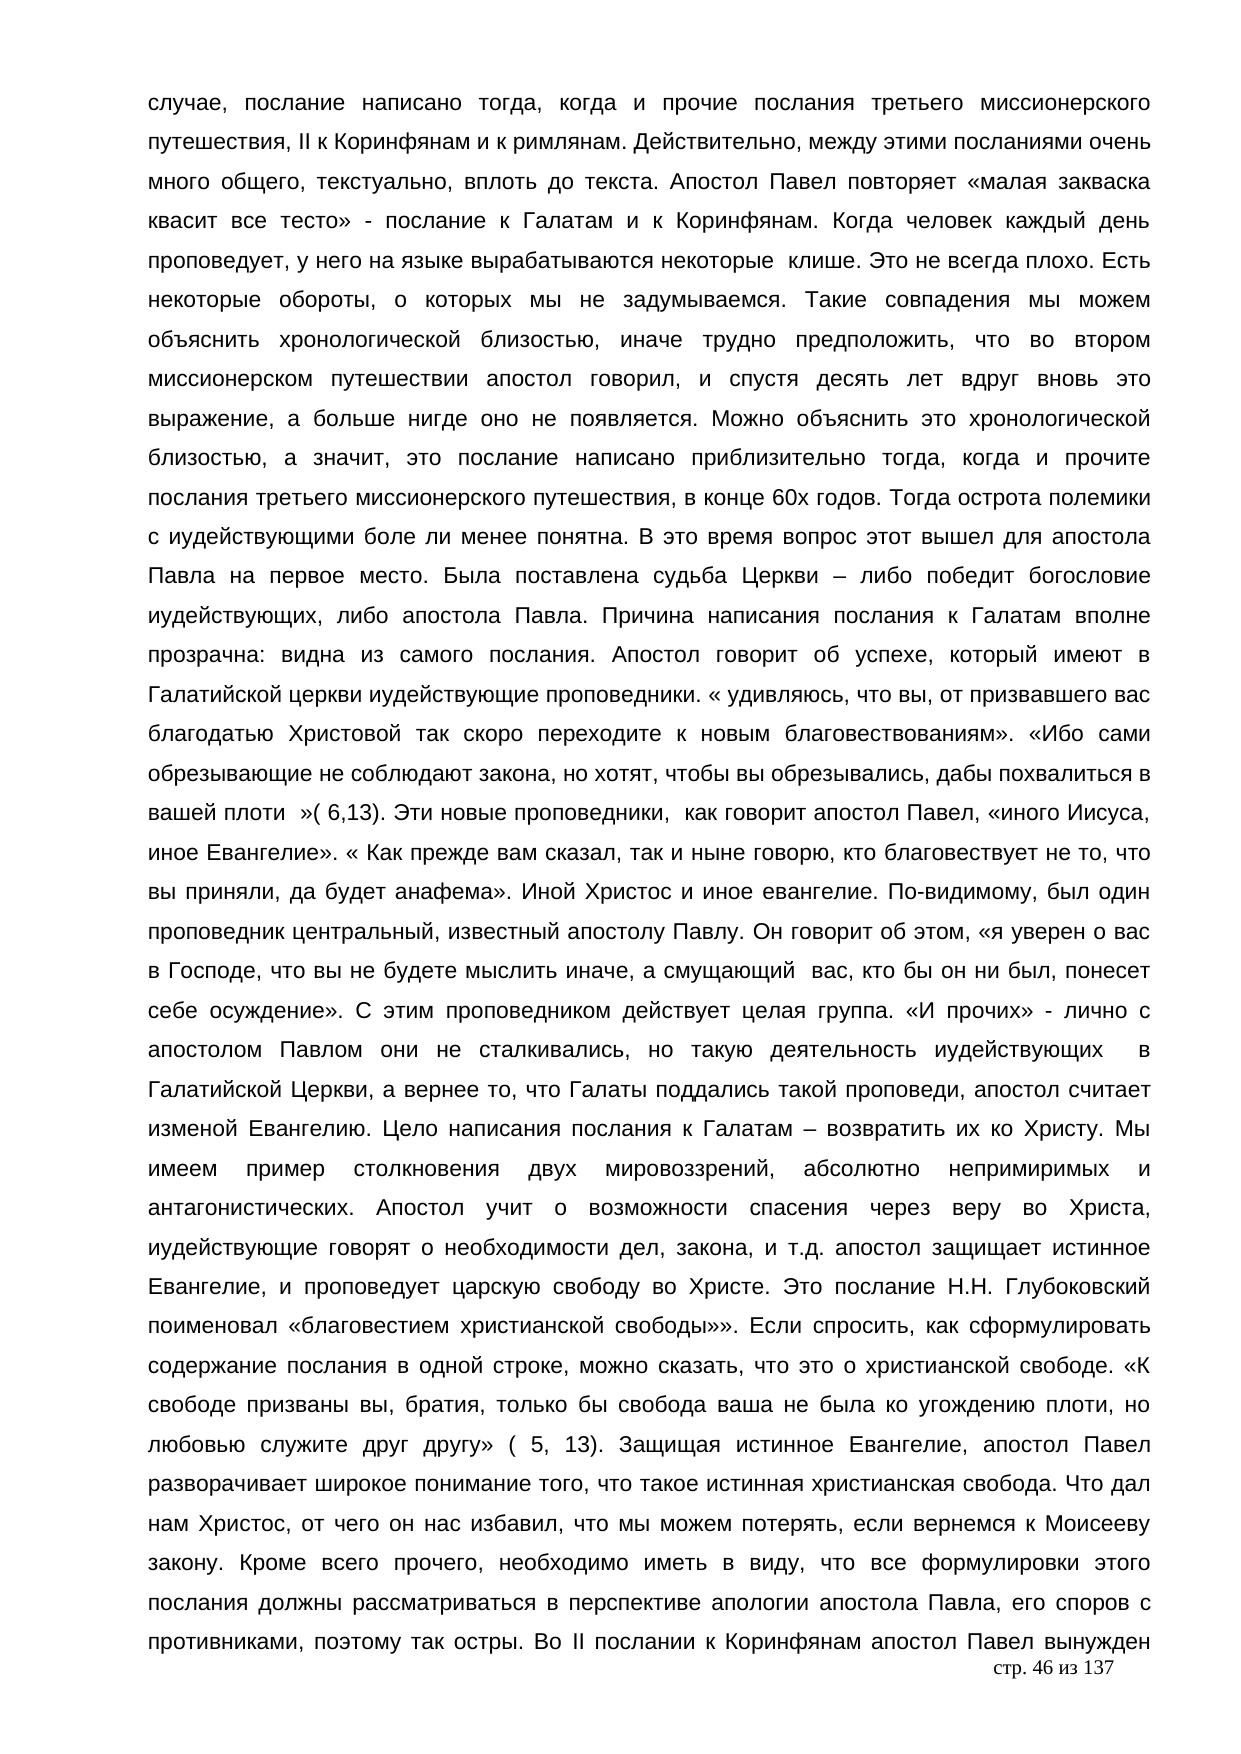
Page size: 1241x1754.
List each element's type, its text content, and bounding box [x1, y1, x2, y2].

text случае, послание написано тогда, когда и прочие послания третьего миссионерского путешествия, II к Коринфянам и к римлянам. Действительно, между этими посланиями очень много общего, текстуально, вплоть до текста. Апостол Павел повторяет «малая закваска квасит все тесто» - послание к Галатам и к Коринфянам. Когда человек каждый день проповедует, у него на языке вырабатываются некоторые клише. Это не всегда плохо. Есть некоторые обороты, о которых мы не задумываемся. Такие совпадения мы можем объяснить хронологической близостью, иначе трудно предположить, что во втором миссионерском путешествии апостол говорил, и спустя десять лет вдруг вновь это выражение, а больше нигде оно не появляется. Можно объяснить это хронологической близостью, а значит, это послание написано приблизительно тогда, когда и прочите послания третьего миссионерского путешествия, в конце 60х годов. Тогда острота полемики с иудействующими боле ли менее понятна. В это время вопрос этот вышел для апостола Павла на первое место. Была поставлена судьба Церкви – либо победит богословие иудействующих, либо апостола Павла. Причина написания послания к Галатам вполне прозрачна: видна из самого послания. Апостол говорит об успехе, который имеют в Галатийской церкви иудействующие проповедники. « удивляюсь, что вы, от призвавшего вас благодатью Христовой так скоро переходите к новым благовествованиям». «Ибо сами обрезывающие не соблюдают закона, но хотят, чтобы вы обрезывались, дабы похвалиться в вашей плоти »( 6,13). Эти новые проповедники, как говорит апостол Павел, «иного Иисуса, иное Евангелие». « Как прежде вам сказал, так и ныне говорю, кто благовествует не то, что вы приняли, да будет анафема». Иной Христос и иное евангелие. По-видимому, был один проповедник центральный, известный апостолу Павлу. Он говорит об этом, «я уверен о вас в Господе, что вы не будете мыслить иначе, а смущающий вас, кто бы он ни был, понесет себе осуждение». С этим проповедником действует целая группа. «И прочих» - лично с апостолом Павлом они не сталкивались, но такую деятельность иудействующих в Галатийской Церкви, а вернее то, что Галаты поддались такой проповеди, апостол считает изменой Евангелию. Цело написания послания к Галатам – возвратить их ко Христу. Мы имеем пример столкновения двух мировоззрений, абсолютно непримиримых и антагонистических. Апостол учит о возможности спасения через веру во Христа, иудействующие говорят о необходимости дел, закона, и т.д. апостол защищает истинное Евангелие, и проповедует царскую свободу во Христе. Это послание Н.Н. Глубоковский поименовал «благовестием христианской свободы»». Если спросить, как сформулировать содержание послания в одной строке, можно сказать, что это о христианской свободе. «К свободе призваны вы, братия, только бы свобода ваша не была ко угождению плоти, но любовью служите друг другу» ( 5, 13). Защищая истинное Евангелие, апостол Павел разворачивает широкое понимание того, что такое истинная христианская свобода. Что дал нам Христос, от чего он нас избавил, что мы можем потерять, если вернемся к Моисееву закону. Кроме всего прочего, необходимо иметь в виду, что все формулировки этого послания должны рассматриваться в перспективе апологии апостола Павла, его споров с противниками, поэтому так остры. Во II послании к Коринфянам апостол Павел вынужден [148, 89, 1152, 1655]
